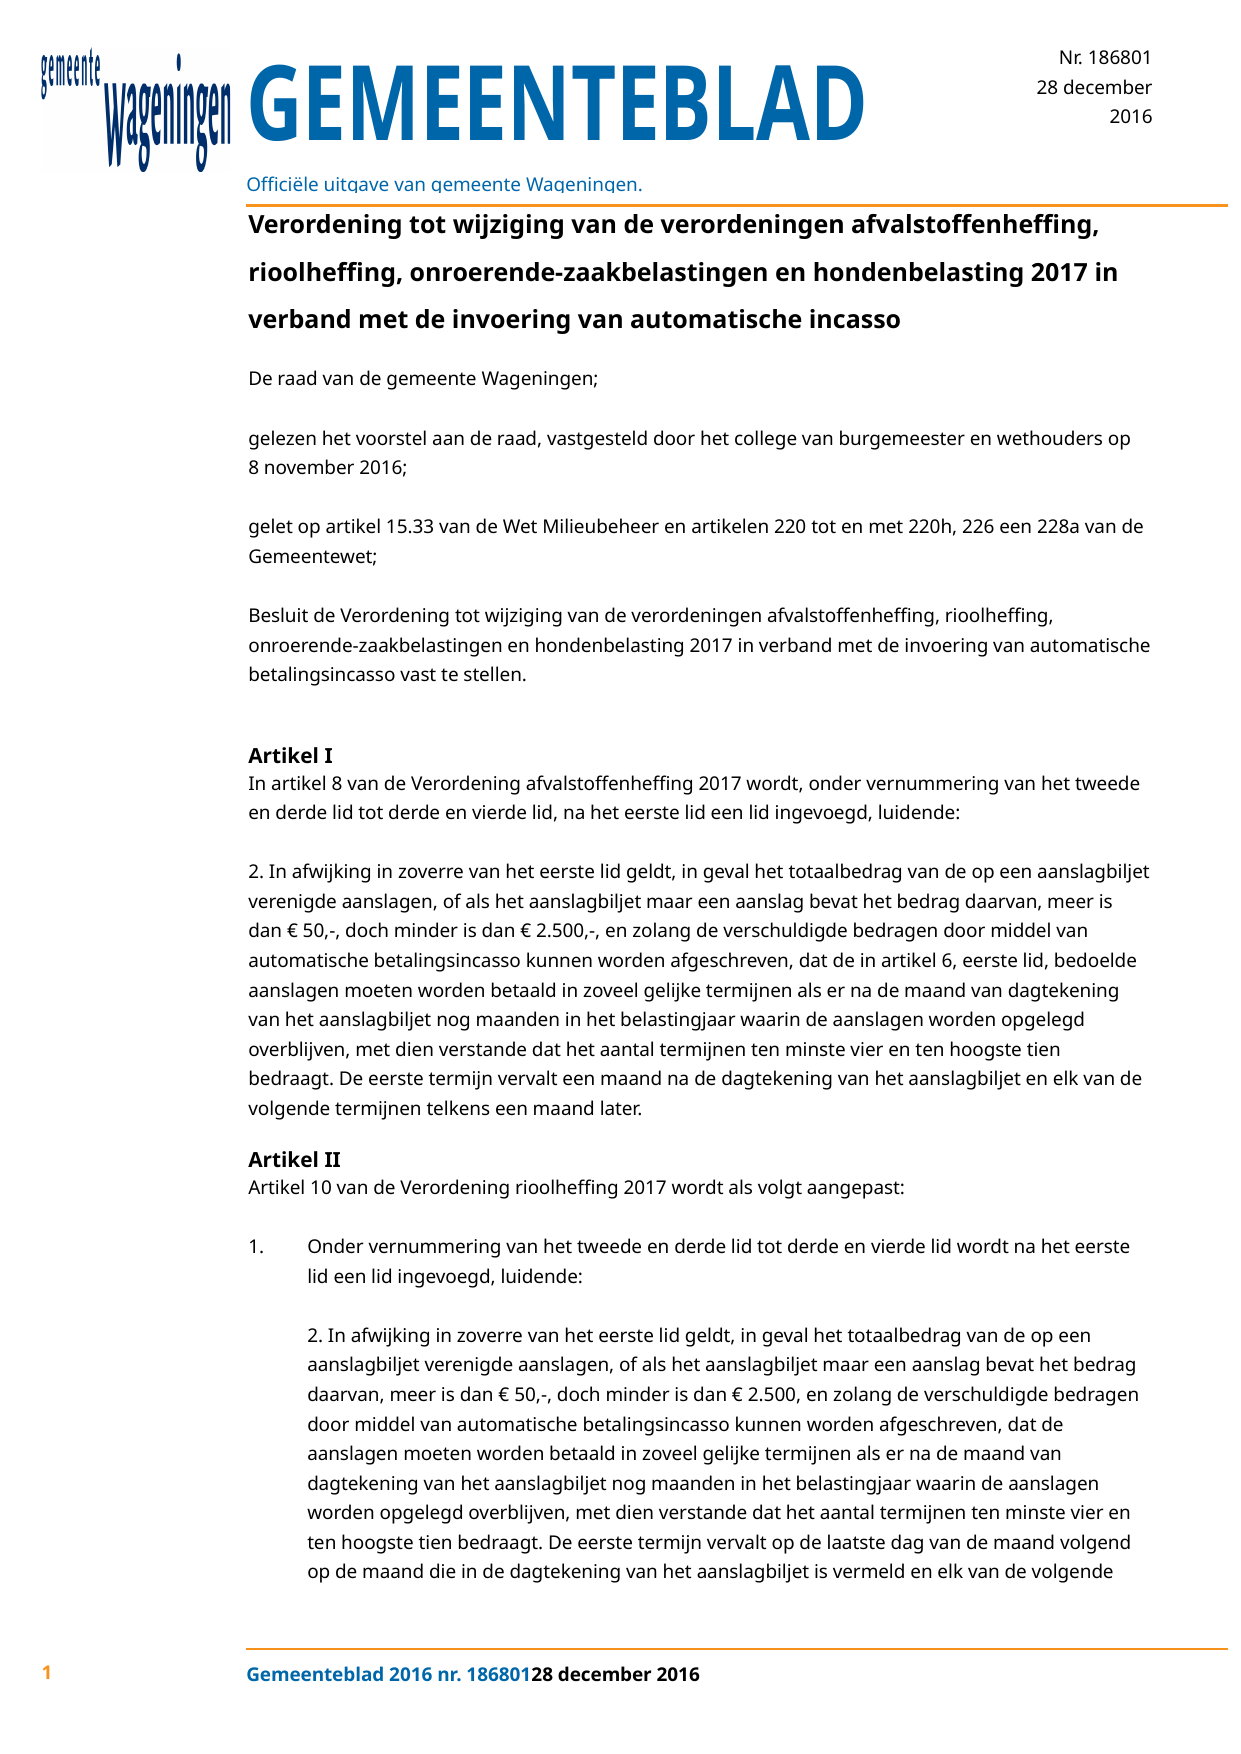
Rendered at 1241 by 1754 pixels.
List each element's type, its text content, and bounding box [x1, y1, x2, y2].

text Artikel II [248, 1146, 1152, 1174]
list Onder vernummering van het tweede en derde lid tot derde en vierde lid wordt na het eerste lid een lid ingevoegd, luidende: [248, 1233, 1152, 1288]
picture [41, 47, 231, 172]
text Artikel I [248, 741, 1152, 770]
text De raad van de gemeente Wageningen; [248, 366, 1152, 391]
text gelet op artikel 15.33 van de Wet Milieubeheer en artikelen 220 tot en met 220h, 226 een 228a van de Gemeentewet; [248, 513, 1152, 569]
list 2. In afwijking in zoverre van het eerste lid geldt, in geval het totaalbedrag van de op een aanslagbiljet verenigde aanslagen, of als het aanslagbiljet maar een aanslag bevat het bedrag daarvan, meer is dan € 50,-, doch minder is dan € 2.500, en zolang de verschuldigde bedragen door middel van automatische betalingsincasso kunnen worden afgeschreven, dat de aanslagen moeten worden betaald in zoveel gelijke termijnen als er na de maand van dagtekening van het aanslagbiljet nog maanden in het belastingjaar waarin de aanslagen worden opgelegd overblijven, met dien verstande dat het aantal termijnen ten minste vier en ten hoogste tien bedraagt. De eerste termijn vervalt op de laatste dag van de maand volgend op de maand die in de dagtekening van het aanslagbiljet is vermeld en elk van de volgende [248, 1322, 1152, 1584]
text Besluit de Verordening tot wijziging van de verordeningen afvalstoffenheffing, rioolheffing, onroerende-zaakbelastingen en hondenbelasting 2017 in verband met de invoering van automatische betalingsincasso vast te stellen. [248, 602, 1152, 687]
text Verordening tot wijziging van de verordeningen afvalstoffenheffing, rioolheffing, onroerende-zaakbelastingen en hondenbelasting 2017 in verband met de invoering van automatische incasso [248, 207, 1152, 336]
text 2. In afwijking in zoverre van het eerste lid geldt, in geval het totaalbedrag van de op een aanslagbiljet verenigde aanslagen, of als het aanslagbiljet maar een aanslag bevat het bedrag daarvan, meer is dan € 50,-, doch minder is dan € 2.500,-, en zolang de verschuldigde bedragen door middel van automatische betalingsincasso kunnen worden afgeschreven, dat de in artikel 6, eerste lid, bedoelde aanslagen moeten worden betaald in zoveel gelijke termijnen als er na de maand van dagtekening van het aanslagbiljet nog maanden in het belastingjaar waarin de aanslagen worden opgelegd overblijven, met dien verstande dat het aantal termijnen ten minste vier en ten hoogste tien bedraagt. De eerste termijn vervalt een maand na de dagtekening van het aanslagbiljet en elk van de volgende termijnen telkens een maand later. [248, 858, 1152, 1121]
text gelezen het voorstel aan de raad, vastgesteld door het college van burgemeester en wethouders op 8 november 2016; [248, 425, 1152, 480]
text Artikel 10 van de Verordening rioolheffing 2017 wordt als volgt aangepast: [248, 1174, 1152, 1200]
text In artikel 8 van de Verordening afvalstoffenheffing 2017 wordt, onder vernummering van het tweede en derde lid tot derde en vierde lid, na het eerste lid een lid ingevoegd, luidende: [248, 770, 1152, 825]
